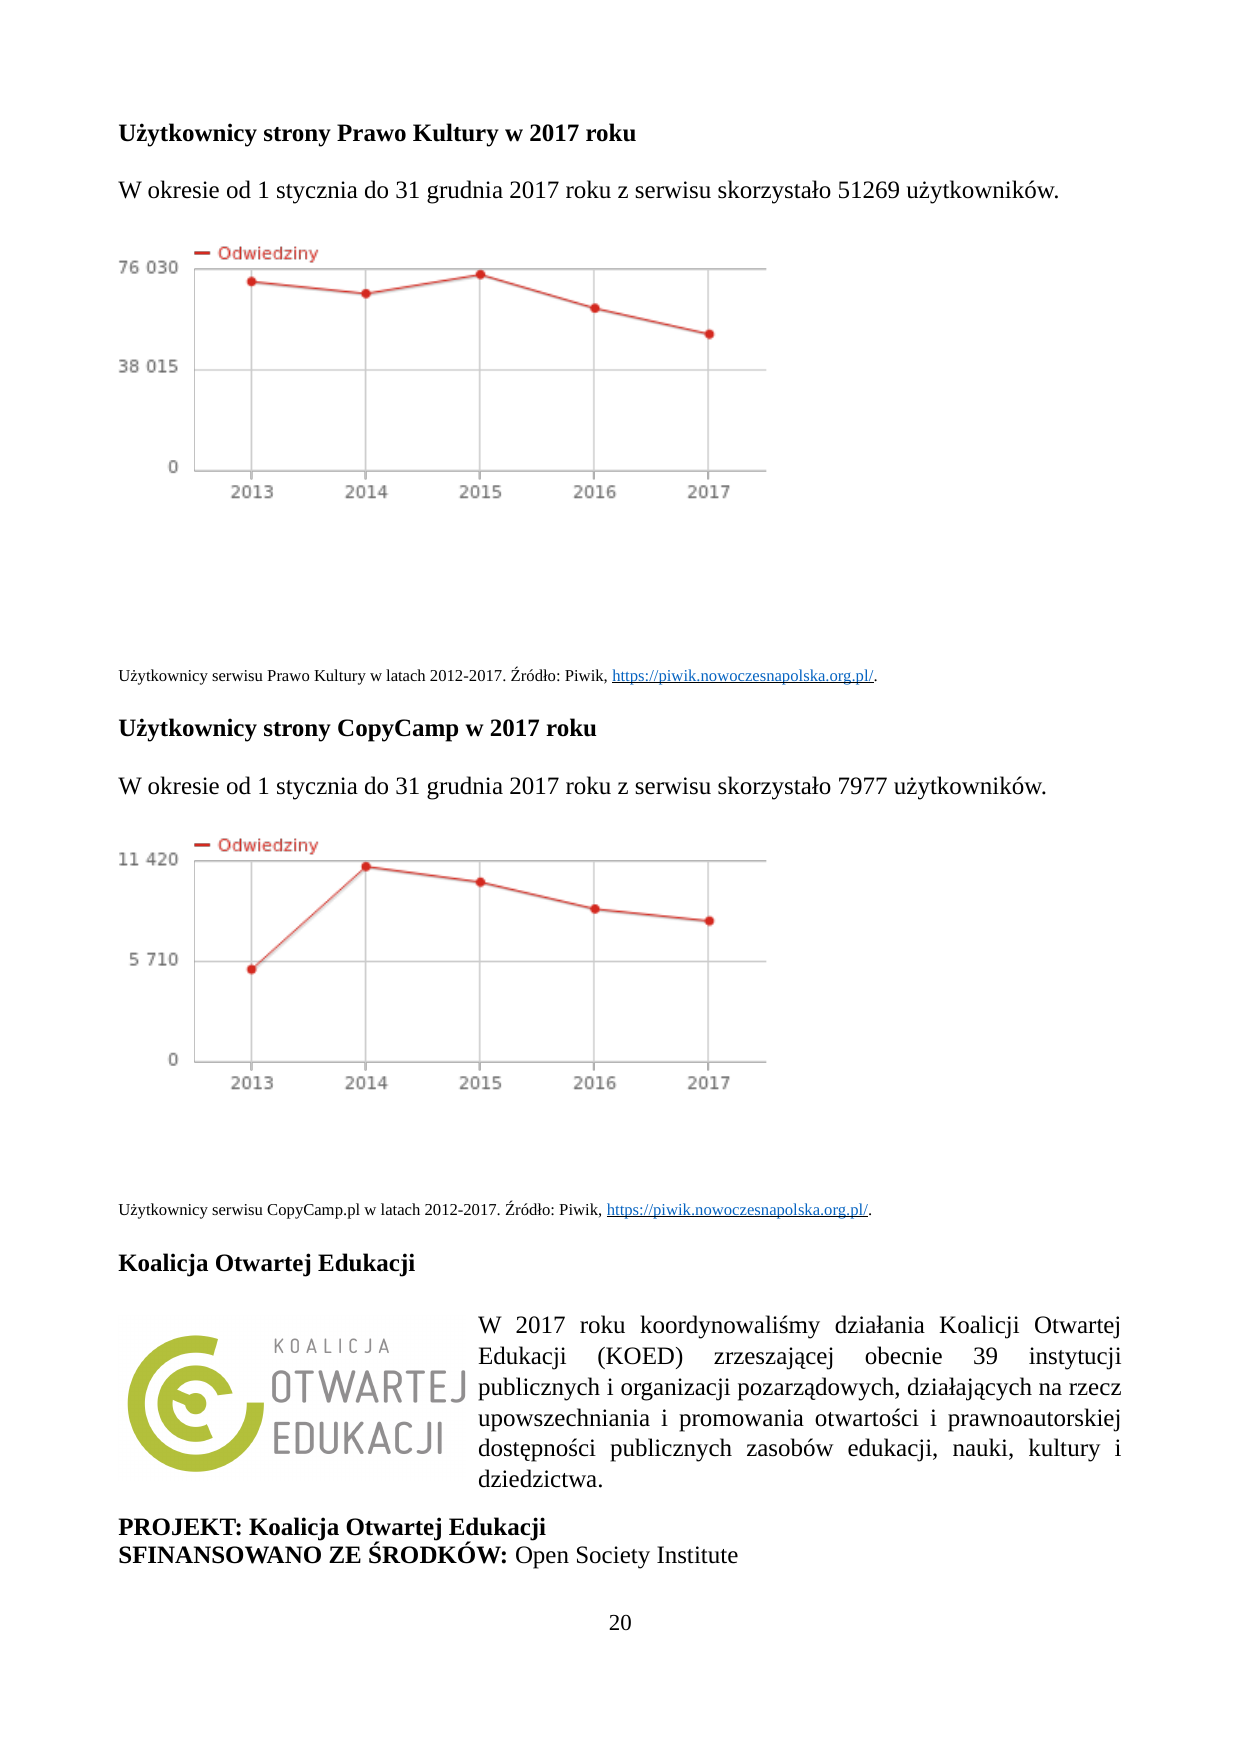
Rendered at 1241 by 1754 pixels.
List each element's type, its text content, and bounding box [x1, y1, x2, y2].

text W okresie od 1 stycznia do 31 grudnia 2017 roku z serwisu skorzystało 7977 użytkowników. [118, 771, 1122, 799]
text W 2017 roku koordynowaliśmy działania Koalicji Otwartej Edukacji (KOED) zrzeszającej obecnie 39 instytucji publicznych i organizacji pozarządowych, działających na rzecz upowszechniania i promowania otwartości i prawnoautorskiej dostępności publicznych zasobów edukacji, nauki, kultury i dziedzictwa. [118, 1311, 1122, 1493]
text Użytkownicy serwisu Prawo Kultury w latach 2012-2017. Źródło: Piwik, https://piwik.nowoczesnapolska.org.pl/. [118, 665, 1122, 684]
text SFINANSOWANO ZE ŚRODKÓW: Open Society Institute [118, 1540, 1122, 1569]
picture [118, 1315, 467, 1481]
text W okresie od 1 stycznia do 31 grudnia 2017 roku z serwisu skorzystało 51269 użytkowników. [118, 176, 1122, 204]
text PROJEKT: Koalicja Otwartej Edukacji [118, 1512, 1122, 1540]
text Koalicja Otwartej Edukacji [118, 1248, 1122, 1276]
text Użytkownicy strony CopyCamp w 2017 roku [118, 713, 1122, 742]
picture [118, 236, 767, 503]
text Użytkownicy strony Prawo Kultury w 2017 roku [118, 118, 1122, 147]
text Użytkownicy serwisu CopyCamp.pl w latach 2012-2017. Źródło: Piwik, https://piwik.nowoczesnapolska.org.pl/. [118, 1200, 1122, 1219]
picture [118, 828, 767, 1094]
